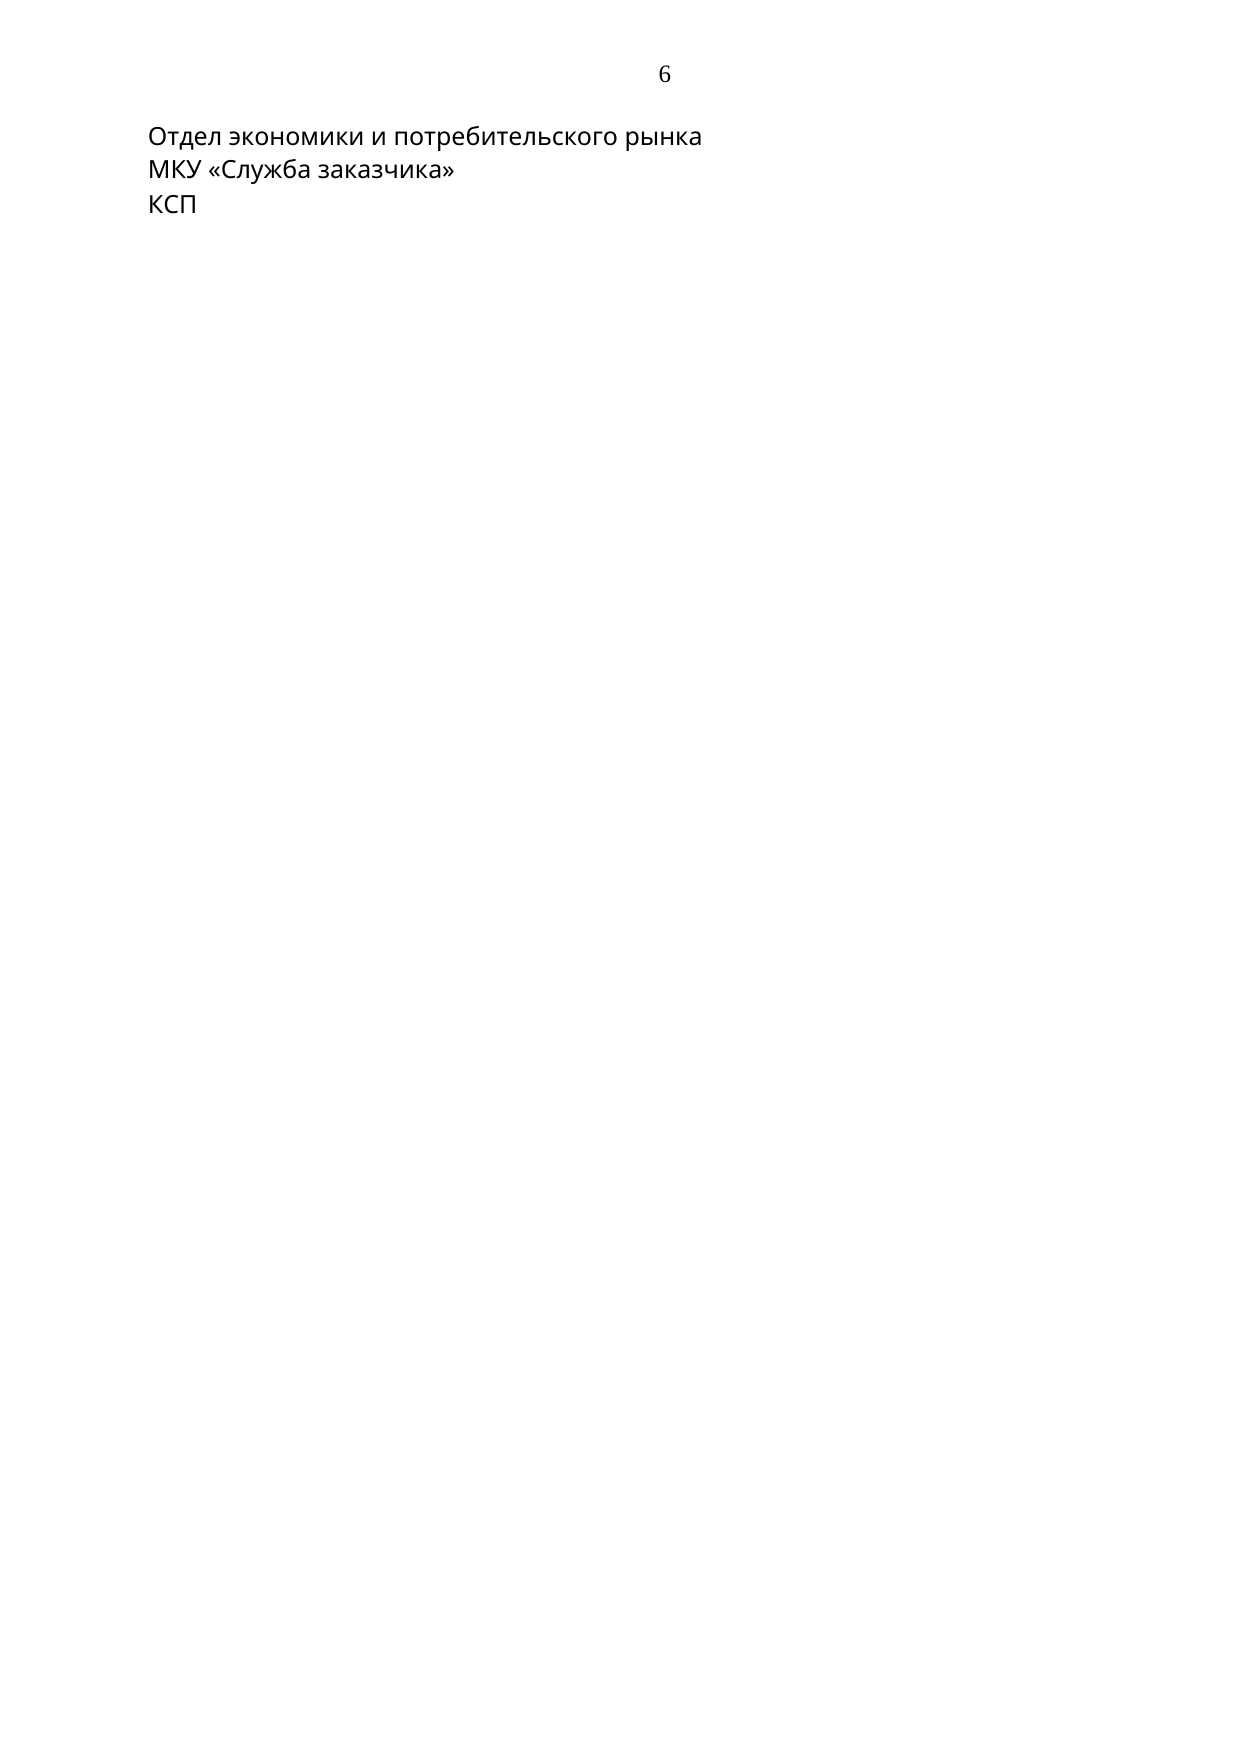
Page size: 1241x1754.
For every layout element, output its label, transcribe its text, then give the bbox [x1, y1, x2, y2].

text МКУ «Служба заказчика» [148, 152, 1181, 186]
text КСП [148, 186, 1181, 220]
text Отдел экономики и потребительского рынка [148, 118, 1181, 152]
